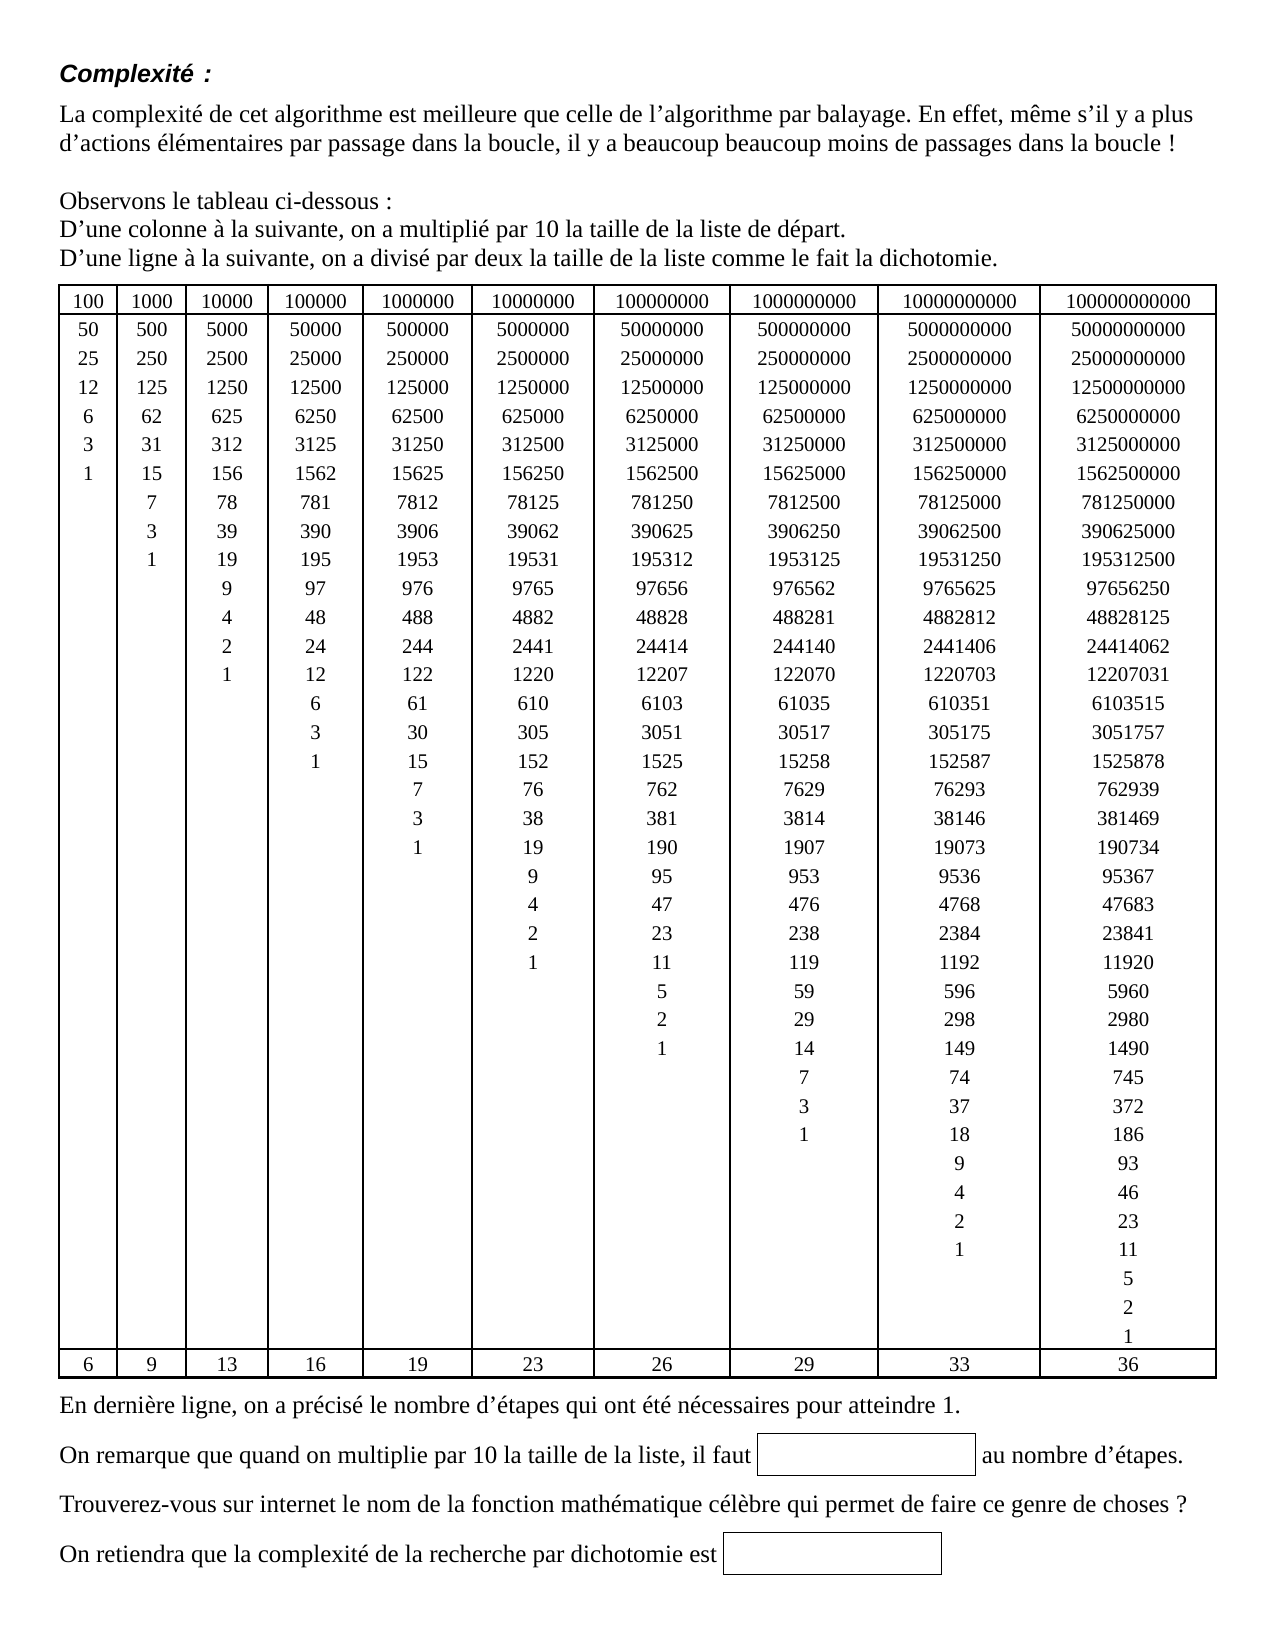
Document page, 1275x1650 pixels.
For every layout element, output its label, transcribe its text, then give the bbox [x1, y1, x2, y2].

table_cell [60, 571, 116, 600]
table_cell 4768 [879, 888, 1039, 916]
table_cell 476 [731, 888, 877, 916]
table_cell 3906250 [731, 514, 877, 543]
table_cell [269, 974, 362, 1003]
table_cell [118, 1118, 185, 1146]
text au nombre d’étapes. [976, 1433, 1216, 1475]
table_cell 5 [595, 974, 729, 1003]
table_cell 488 [364, 600, 471, 629]
table_cell 11 [1041, 1233, 1215, 1261]
table_cell 18 [879, 1118, 1039, 1146]
table_cell 195 [269, 543, 362, 571]
table_cell 119 [731, 945, 877, 974]
table_cell [731, 1146, 877, 1175]
table_cell [118, 1175, 185, 1204]
table_cell [118, 974, 185, 1003]
table_cell 7812500 [731, 485, 877, 514]
table_cell 31250000 [731, 428, 877, 456]
table_cell [595, 1060, 729, 1089]
table_cell 24414 [595, 629, 729, 658]
table_cell [364, 1261, 471, 1290]
table_cell [60, 916, 116, 945]
table_cell 1 [187, 658, 267, 686]
table_cell 48828125 [1041, 600, 1215, 629]
table_cell [118, 571, 185, 600]
table_cell 250000 [364, 341, 471, 370]
table_cell 3051 [595, 715, 729, 744]
table_cell [118, 1089, 185, 1118]
table_cell 305 [473, 715, 593, 744]
table_cell 74 [879, 1060, 1039, 1089]
table_cell 19 [473, 830, 593, 859]
table_cell [879, 1319, 1039, 1348]
table_cell [187, 1290, 267, 1319]
table_cell 390625000 [1041, 514, 1215, 543]
table_cell 6250 [269, 399, 362, 428]
table_cell [473, 1118, 593, 1146]
table_cell [595, 1204, 729, 1233]
table_cell 152 [473, 744, 593, 773]
table_cell [269, 1319, 362, 1348]
table_cell 7 [731, 1060, 877, 1089]
table_cell 1562 [269, 456, 362, 485]
table_cell 1953125 [731, 543, 877, 571]
table_cell 12207 [595, 658, 729, 686]
table_cell 6250000 [595, 399, 729, 428]
table_cell 23 [473, 1350, 593, 1376]
table_cell 1 [731, 1118, 877, 1146]
table_cell 1 [1041, 1319, 1215, 1348]
table_cell [60, 629, 116, 658]
table_cell [473, 1261, 593, 1290]
table_cell [118, 1233, 185, 1261]
table_cell 781250 [595, 485, 729, 514]
table_cell [595, 1261, 729, 1290]
table_cell 7812 [364, 485, 471, 514]
table_cell 1490 [1041, 1031, 1215, 1060]
table_cell 1250 [187, 370, 267, 399]
table_cell [118, 744, 185, 773]
table_cell 15 [118, 456, 185, 485]
table_cell 5000 [187, 315, 267, 341]
table_cell [60, 945, 116, 974]
table_cell 781 [269, 485, 362, 514]
table_cell 19531250 [879, 543, 1039, 571]
table_cell 1953 [364, 543, 471, 571]
table_cell 76 [473, 773, 593, 801]
table_cell [118, 1261, 185, 1290]
table_cell 50000000000 [1041, 315, 1215, 341]
table_cell 6103 [595, 686, 729, 715]
table_cell [364, 974, 471, 1003]
table_cell [60, 1290, 116, 1319]
table_cell [60, 1175, 116, 1204]
table_header 10000000000 [879, 286, 1039, 313]
table_cell [118, 859, 185, 888]
table_cell [60, 1233, 116, 1261]
table_cell 2 [879, 1204, 1039, 1233]
table_cell 625 [187, 399, 267, 428]
table_cell [187, 1319, 267, 1348]
table_cell 6 [60, 399, 116, 428]
table_cell 244140 [731, 629, 877, 658]
table_cell 78125 [473, 485, 593, 514]
table_cell 7 [118, 485, 185, 514]
table_cell [187, 1175, 267, 1204]
table_cell 76293 [879, 773, 1039, 801]
table_cell 6 [269, 686, 362, 715]
table_cell 33 [879, 1350, 1039, 1376]
table_cell 1220 [473, 658, 593, 686]
table_cell 372 [1041, 1089, 1215, 1118]
table_cell 12500000000 [1041, 370, 1215, 399]
table_cell 30 [364, 715, 471, 744]
table_cell [269, 1031, 362, 1060]
table_cell [364, 916, 471, 945]
table_cell 149 [879, 1031, 1039, 1060]
table_cell [269, 945, 362, 974]
table_cell [187, 744, 267, 773]
table_cell [118, 658, 185, 686]
table_cell 488281 [731, 600, 877, 629]
table_cell 23 [595, 916, 729, 945]
table_cell [269, 830, 362, 859]
table_cell 3814 [731, 801, 877, 830]
table_cell 9 [118, 1350, 185, 1376]
table_cell 5 [1041, 1261, 1215, 1290]
table_header 100 [60, 286, 116, 313]
table_cell 95367 [1041, 859, 1215, 888]
table_cell [118, 1060, 185, 1089]
table_cell 29 [731, 1350, 877, 1376]
table_cell 4 [473, 888, 593, 916]
table_cell [473, 1146, 593, 1175]
table_cell [187, 1146, 267, 1175]
table_cell 781250000 [1041, 485, 1215, 514]
table_cell 7629 [731, 773, 877, 801]
table_cell 29 [731, 1003, 877, 1031]
table_cell [269, 1146, 362, 1175]
table_cell 36 [1041, 1350, 1215, 1376]
table_cell 25000000 [595, 341, 729, 370]
table_cell 976562 [731, 571, 877, 600]
table_cell [118, 1146, 185, 1175]
table_cell 15 [364, 744, 471, 773]
table_cell [364, 1319, 471, 1348]
table_cell 19073 [879, 830, 1039, 859]
table_cell 5000000000 [879, 315, 1039, 341]
table_cell [60, 773, 116, 801]
table_cell 4882812 [879, 600, 1039, 629]
table_cell [187, 1118, 267, 1146]
table_cell 59 [731, 974, 877, 1003]
table_cell 38146 [879, 801, 1039, 830]
table_header 100000000 [595, 286, 729, 313]
table_cell [269, 1089, 362, 1118]
table_cell [364, 945, 471, 974]
table_cell [187, 1031, 267, 1060]
table_cell [731, 1261, 877, 1290]
table_cell 238 [731, 916, 877, 945]
table_cell 19531 [473, 543, 593, 571]
table_cell 1907 [731, 830, 877, 859]
table_cell 46 [1041, 1175, 1215, 1204]
table_cell 1 [595, 1031, 729, 1060]
table_cell [269, 888, 362, 916]
table_cell [364, 888, 471, 916]
table_cell [187, 1204, 267, 1233]
table_cell 625000 [473, 399, 593, 428]
table_cell [60, 888, 116, 916]
text Trouverez-vous sur internet le nom de la fonction mathématique célèbre qui permet de faire ce genre de choses ? [59, 1489, 1216, 1518]
table_cell [187, 916, 267, 945]
table_header 1000 [118, 286, 185, 313]
table_cell 2384 [879, 916, 1039, 945]
table_cell 61 [364, 686, 471, 715]
table_cell [595, 1319, 729, 1348]
text D’une colonne à la suivante, on a multiplié par 10 la taille de la liste de départ. [59, 214, 1216, 243]
text Observons le tableau ci-dessous : [59, 186, 1216, 214]
table_cell 125000 [364, 370, 471, 399]
table_cell 39 [187, 514, 267, 543]
table_cell 1 [269, 744, 362, 773]
table_cell [595, 1290, 729, 1319]
table_cell 976 [364, 571, 471, 600]
table_cell 156250 [473, 456, 593, 485]
table_cell 30517 [731, 715, 877, 744]
table_cell [60, 974, 116, 1003]
table_cell 24 [269, 629, 362, 658]
table_cell [473, 1089, 593, 1118]
table_cell 25000 [269, 341, 362, 370]
table_cell 3 [364, 801, 471, 830]
table_cell 3 [118, 514, 185, 543]
table_cell [60, 543, 116, 571]
table_cell 500000000 [731, 315, 877, 341]
text En dernière ligne, on a précisé le nombre d’étapes qui ont été nécessaires pour atteindre 1. [59, 1390, 1216, 1419]
table_cell 156 [187, 456, 267, 485]
table_cell 3 [731, 1089, 877, 1118]
table_cell [364, 1290, 471, 1319]
table_cell 61035 [731, 686, 877, 715]
table_cell 2441 [473, 629, 593, 658]
table_cell 11920 [1041, 945, 1215, 974]
table_cell 186 [1041, 1118, 1215, 1146]
table_cell 3125000 [595, 428, 729, 456]
table_cell 312500 [473, 428, 593, 456]
table_cell 190 [595, 830, 729, 859]
table_cell 97656250 [1041, 571, 1215, 600]
table_cell [118, 830, 185, 859]
table_cell [118, 600, 185, 629]
table_cell [269, 1060, 362, 1089]
table_cell 2 [595, 1003, 729, 1031]
table_cell 122 [364, 658, 471, 686]
table_header 1000000 [364, 286, 471, 313]
table_cell [473, 1233, 593, 1261]
table_cell [269, 773, 362, 801]
table_cell 762939 [1041, 773, 1215, 801]
text D’une ligne à la suivante, on a divisé par deux la taille de la liste comme le fait la dichotomie. [59, 243, 1216, 272]
table_cell [60, 830, 116, 859]
table_cell 1250000000 [879, 370, 1039, 399]
table_cell [60, 1261, 116, 1290]
table_cell [118, 629, 185, 658]
table_cell 190734 [1041, 830, 1215, 859]
table_header 100000 [269, 286, 362, 313]
table_cell [60, 1089, 116, 1118]
table_cell 6 [60, 1350, 116, 1376]
table_header 10000 [187, 286, 267, 313]
table_cell 250000000 [731, 341, 877, 370]
table_cell [60, 744, 116, 773]
text Complexité : [59, 59, 1216, 88]
table_cell [60, 801, 116, 830]
table_cell [731, 1319, 877, 1348]
table_cell [118, 945, 185, 974]
table_cell 500 [118, 315, 185, 341]
table_cell [118, 715, 185, 744]
table_cell 9536 [879, 859, 1039, 888]
table_cell 78 [187, 485, 267, 514]
table_cell 390625 [595, 514, 729, 543]
table_cell 3051757 [1041, 715, 1215, 744]
table_cell [60, 485, 116, 514]
table_cell 4 [879, 1175, 1039, 1204]
table_cell 1 [118, 543, 185, 571]
table_cell 15625 [364, 456, 471, 485]
table_cell 19 [187, 543, 267, 571]
table_cell [187, 715, 267, 744]
table_cell 50 [60, 315, 116, 341]
table_cell [595, 1175, 729, 1204]
table_cell 5000000 [473, 315, 593, 341]
table_cell [60, 715, 116, 744]
table_cell 78125000 [879, 485, 1039, 514]
table_cell 2980 [1041, 1003, 1215, 1031]
table_cell 625000000 [879, 399, 1039, 428]
table_cell [187, 1060, 267, 1089]
table_cell 2500 [187, 341, 267, 370]
table_cell [187, 686, 267, 715]
table_cell 298 [879, 1003, 1039, 1031]
table_cell [473, 1204, 593, 1233]
table_cell [187, 1089, 267, 1118]
table_cell 305175 [879, 715, 1039, 744]
table_cell 24414062 [1041, 629, 1215, 658]
table_cell 156250000 [879, 456, 1039, 485]
table_cell [118, 888, 185, 916]
table_cell 97 [269, 571, 362, 600]
table_cell 11 [595, 945, 729, 974]
table_cell 610351 [879, 686, 1039, 715]
table_cell 23841 [1041, 916, 1215, 945]
table_cell [187, 830, 267, 859]
table_cell 2 [473, 916, 593, 945]
table_cell 390 [269, 514, 362, 543]
table_cell [473, 974, 593, 1003]
table_cell [187, 974, 267, 1003]
table_cell [269, 1233, 362, 1261]
text On retiendra que la complexité de la recherche par dichotomie est [59, 1532, 723, 1574]
table_cell 1562500 [595, 456, 729, 485]
table_cell [364, 1031, 471, 1060]
table_cell [473, 1031, 593, 1060]
table_cell 953 [731, 859, 877, 888]
table_cell [269, 1175, 362, 1204]
table_cell [187, 773, 267, 801]
table_cell 3125000000 [1041, 428, 1215, 456]
table_cell 14 [731, 1031, 877, 1060]
table_cell [269, 801, 362, 830]
table_cell [60, 658, 116, 686]
table_cell 12500000 [595, 370, 729, 399]
table_cell [364, 1175, 471, 1204]
table_cell 3906 [364, 514, 471, 543]
table_cell [595, 1146, 729, 1175]
table_cell 745 [1041, 1060, 1215, 1089]
table_cell 37 [879, 1089, 1039, 1118]
table_cell [473, 1175, 593, 1204]
table_cell 62500 [364, 399, 471, 428]
table_cell [60, 1146, 116, 1175]
table_cell 1 [60, 456, 116, 485]
table_cell [364, 859, 471, 888]
table_cell 38 [473, 801, 593, 830]
table_cell [269, 1118, 362, 1146]
table_cell [60, 859, 116, 888]
table_cell 15625000 [731, 456, 877, 485]
table_cell [118, 1003, 185, 1031]
table_cell 152587 [879, 744, 1039, 773]
text [942, 1532, 1216, 1574]
table_cell 48828 [595, 600, 729, 629]
table_cell [60, 600, 116, 629]
table_cell [364, 1060, 471, 1089]
table_cell 1220703 [879, 658, 1039, 686]
table_cell [731, 1233, 877, 1261]
table_cell 47683 [1041, 888, 1215, 916]
table_cell [731, 1175, 877, 1204]
table_cell 610 [473, 686, 593, 715]
table_cell 48 [269, 600, 362, 629]
table_cell 244 [364, 629, 471, 658]
table_cell 762 [595, 773, 729, 801]
table_cell 2441406 [879, 629, 1039, 658]
table_cell [60, 514, 116, 543]
table_cell 93 [1041, 1146, 1215, 1175]
table_cell [364, 1003, 471, 1031]
table_cell 26 [595, 1350, 729, 1376]
table_cell [187, 859, 267, 888]
table_cell [60, 1031, 116, 1060]
table_cell [364, 1089, 471, 1118]
table_cell 4 [187, 600, 267, 629]
table_cell 312500000 [879, 428, 1039, 456]
table_cell 62 [118, 399, 185, 428]
table_cell [187, 888, 267, 916]
table_cell 39062500 [879, 514, 1039, 543]
table_cell 125 [118, 370, 185, 399]
table_cell 12207031 [1041, 658, 1215, 686]
table_cell [187, 1233, 267, 1261]
table_cell 1250000 [473, 370, 593, 399]
text On remarque que quand on multiplie par 10 la taille de la liste, il faut [59, 1433, 757, 1475]
table_cell 1525 [595, 744, 729, 773]
table_cell 39062 [473, 514, 593, 543]
table_cell 9765625 [879, 571, 1039, 600]
table_cell [473, 1003, 593, 1031]
table_cell [731, 1204, 877, 1233]
table_cell [731, 1290, 877, 1319]
table_cell [269, 1290, 362, 1319]
table_cell 2500000 [473, 341, 593, 370]
table_cell 1 [364, 830, 471, 859]
table_cell 15258 [731, 744, 877, 773]
table_cell 1 [879, 1233, 1039, 1261]
table_cell [187, 945, 267, 974]
table_header 1000000000 [731, 286, 877, 313]
table_cell 312 [187, 428, 267, 456]
table_cell [364, 1233, 471, 1261]
table_cell 9 [473, 859, 593, 888]
table_cell 19 [364, 1350, 471, 1376]
table_cell [118, 1290, 185, 1319]
table_cell 500000 [364, 315, 471, 341]
table_cell [118, 686, 185, 715]
table_cell [879, 1261, 1039, 1290]
table_cell [118, 916, 185, 945]
table_cell 4882 [473, 600, 593, 629]
table_cell 12 [60, 370, 116, 399]
table_cell 31 [118, 428, 185, 456]
table_cell 2 [1041, 1290, 1215, 1319]
table_cell [187, 1003, 267, 1031]
table_cell [364, 1204, 471, 1233]
table_cell 195312500 [1041, 543, 1215, 571]
table_cell [60, 1319, 116, 1348]
table_cell [187, 801, 267, 830]
table_cell [595, 1118, 729, 1146]
table_cell [364, 1146, 471, 1175]
table_cell 50000000 [595, 315, 729, 341]
table_cell [60, 1204, 116, 1233]
table_cell 195312 [595, 543, 729, 571]
table_cell 9 [187, 571, 267, 600]
table_cell 25 [60, 341, 116, 370]
table_cell [269, 1204, 362, 1233]
table_cell 25000000000 [1041, 341, 1215, 370]
table_cell [60, 686, 116, 715]
table_cell [364, 1118, 471, 1146]
table_header 10000000 [473, 286, 593, 313]
table_cell 31250 [364, 428, 471, 456]
table_cell [187, 1261, 267, 1290]
table_cell 12 [269, 658, 362, 686]
table_cell 16 [269, 1350, 362, 1376]
table_cell 97656 [595, 571, 729, 600]
table_cell [473, 1290, 593, 1319]
table_cell [118, 1031, 185, 1060]
table_cell 6250000000 [1041, 399, 1215, 428]
table_cell 1525878 [1041, 744, 1215, 773]
table_cell 381469 [1041, 801, 1215, 830]
table_cell 1192 [879, 945, 1039, 974]
table_cell [269, 1261, 362, 1290]
table_cell 62500000 [731, 399, 877, 428]
table_cell [60, 1118, 116, 1146]
table_cell 7 [364, 773, 471, 801]
table_cell 122070 [731, 658, 877, 686]
table_cell 1 [473, 945, 593, 974]
table_cell [879, 1290, 1039, 1319]
table_cell 2 [187, 629, 267, 658]
table_cell 12500 [269, 370, 362, 399]
table_cell [473, 1060, 593, 1089]
table_cell [118, 1204, 185, 1233]
table_cell 250 [118, 341, 185, 370]
table_cell 596 [879, 974, 1039, 1003]
table_cell 13 [187, 1350, 267, 1376]
table_cell [60, 1060, 116, 1089]
table_cell 6103515 [1041, 686, 1215, 715]
table_cell 3125 [269, 428, 362, 456]
table_cell 3 [269, 715, 362, 744]
table_cell 23 [1041, 1204, 1215, 1233]
table_cell 381 [595, 801, 729, 830]
text La complexité de cet algorithme est meilleure que celle de l’algorithme par balayage. En effet, même s’il y a plus d’actions élémentaires par passage dans la boucle, il y a beaucoup beaucoup moins de passages dans la boucle ! [59, 99, 1216, 157]
table_header 100000000000 [1041, 286, 1215, 313]
table_cell 50000 [269, 315, 362, 341]
table_cell 3 [60, 428, 116, 456]
table_cell [118, 801, 185, 830]
table_cell 5960 [1041, 974, 1215, 1003]
table_cell 47 [595, 888, 729, 916]
table_cell [118, 773, 185, 801]
table_cell [118, 1319, 185, 1348]
table_cell [473, 1319, 593, 1348]
table_cell 125000000 [731, 370, 877, 399]
table_cell 1562500000 [1041, 456, 1215, 485]
table_cell [269, 859, 362, 888]
table_cell [269, 1003, 362, 1031]
table_cell 9765 [473, 571, 593, 600]
table_cell [595, 1089, 729, 1118]
table_cell [269, 916, 362, 945]
table_cell [595, 1233, 729, 1261]
table_cell [60, 1003, 116, 1031]
table_cell 95 [595, 859, 729, 888]
table_cell 2500000000 [879, 341, 1039, 370]
table_cell 9 [879, 1146, 1039, 1175]
